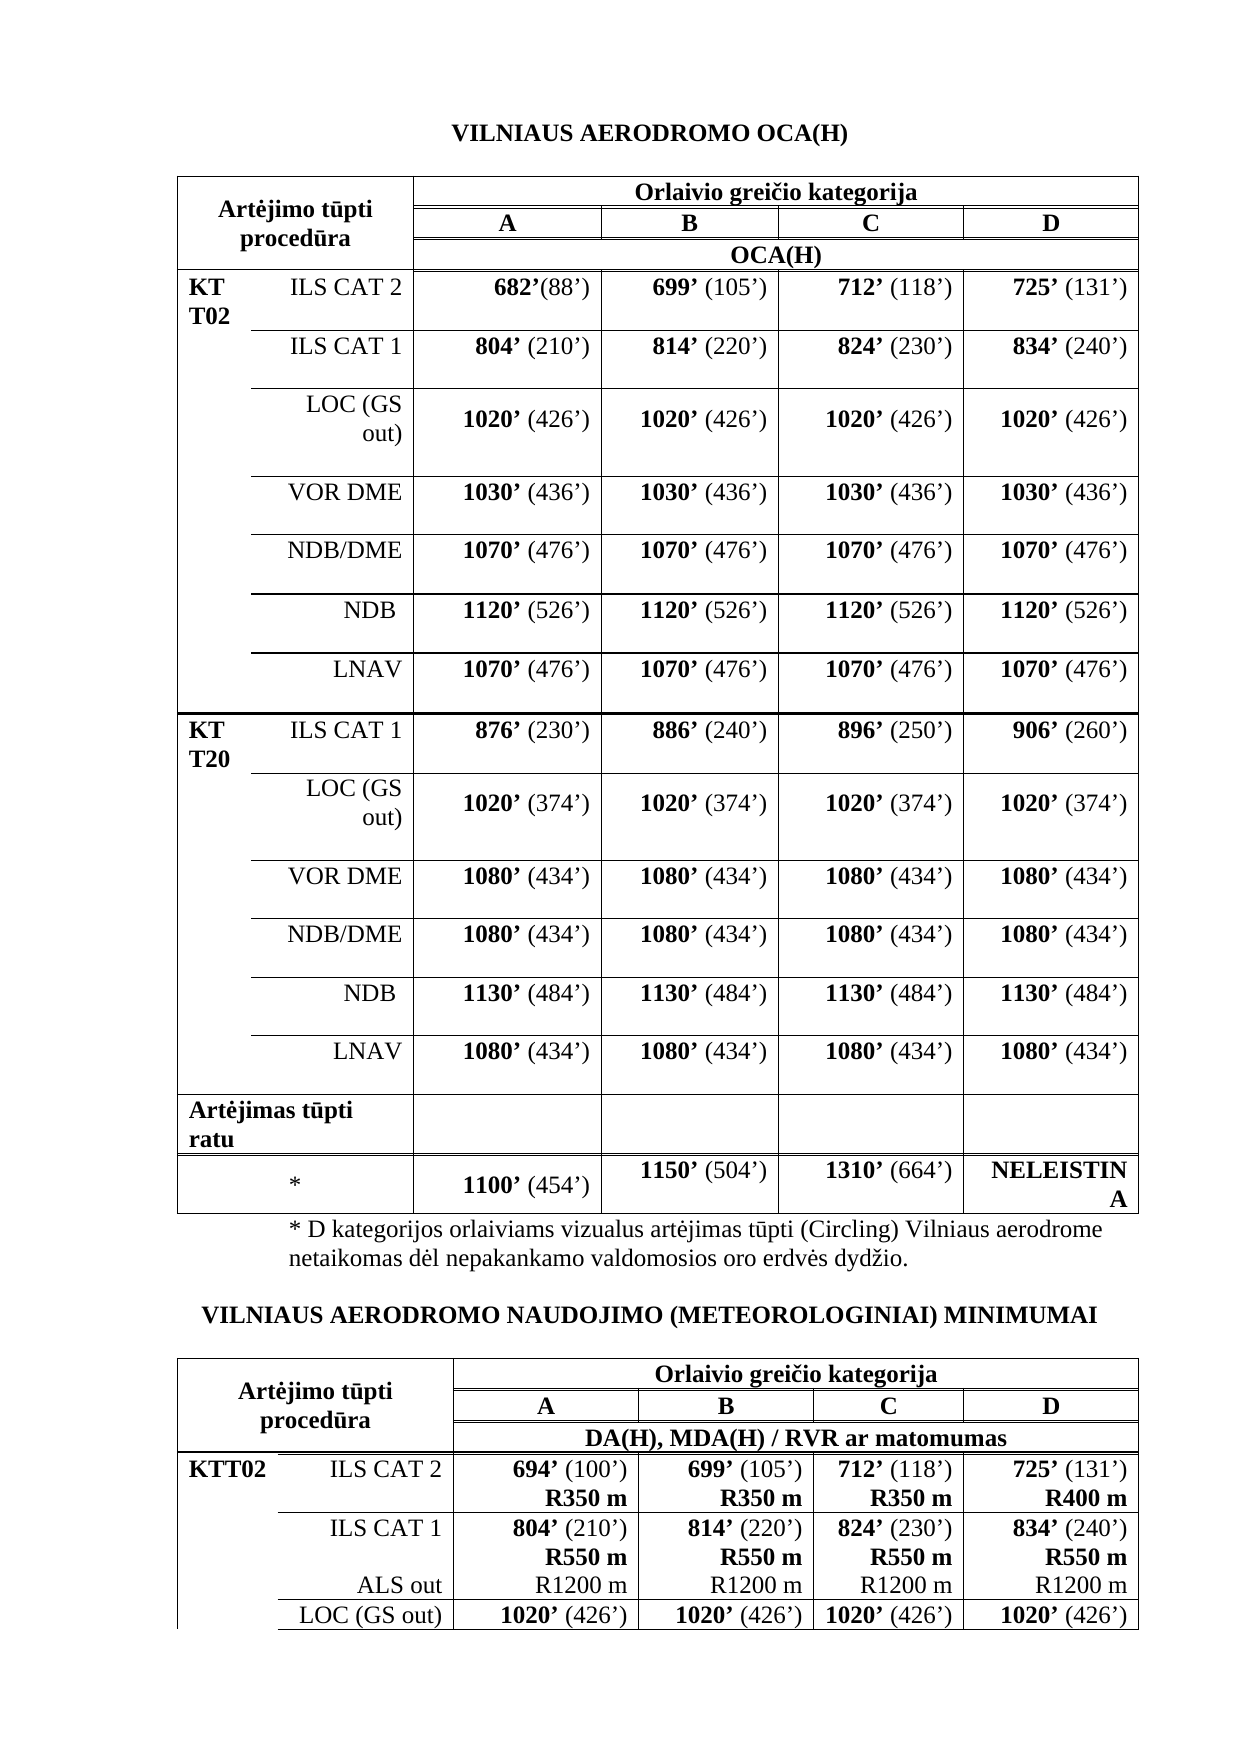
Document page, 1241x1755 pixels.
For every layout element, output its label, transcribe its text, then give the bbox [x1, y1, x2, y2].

table_cell 1070’ (476’) [414, 535, 601, 593]
table_cell 1070’ (476’) [779, 535, 963, 593]
table_cell 1080’ (434’) [414, 1036, 601, 1094]
table_cell 1130’ (484’) [414, 978, 601, 1035]
table_cell [178, 652, 251, 712]
table_cell B [639, 1391, 813, 1419]
table_cell D [964, 1391, 1138, 1419]
table_cell 1030’ (436’) [964, 477, 1138, 534]
table_cell NDB/DME [251, 919, 413, 977]
table_cell 1120’ (526’) [414, 595, 601, 652]
table_cell [178, 330, 251, 388]
table_cell ILS CAT 1 ALS out [278, 1513, 453, 1599]
table_cell VOR DME [251, 477, 413, 534]
table_cell 1080’ (434’) [964, 1036, 1138, 1094]
table_cell [178, 918, 251, 977]
table_cell 712’ (118’) R350 m [814, 1455, 963, 1512]
table_cell A [454, 1391, 638, 1419]
table_cell 1080’ (434’) [414, 919, 601, 977]
table_cell 1070’ (476’) [602, 535, 778, 593]
table_cell 1020’ (426’) [964, 1600, 1138, 1629]
table_cell 834’ (240’) R550 m R1200 m [964, 1513, 1138, 1599]
table_cell [178, 1156, 277, 1213]
table_cell 824’ (230’) [779, 331, 963, 388]
table_cell 725’ (131’) [964, 272, 1138, 330]
table_cell 1120’ (526’) [779, 595, 963, 652]
table_cell 1130’ (484’) [964, 978, 1138, 1035]
table_cell 1020’ (426’) [639, 1600, 813, 1629]
table_cell 1080’ (434’) [964, 919, 1138, 977]
table_header Orlaivio greičio kategorija [454, 1359, 1138, 1388]
table_cell 1080’ (434’) [779, 919, 963, 977]
table_cell 804’ (210’) R550 m R1200 m [454, 1513, 638, 1599]
table_cell 824’ (230’) R550 m R1200 m [814, 1513, 963, 1599]
table_cell NDB [251, 978, 413, 1035]
table_cell B [602, 209, 778, 237]
table_cell * [278, 1156, 413, 1213]
table_cell C [814, 1391, 963, 1419]
table_cell 1080’ (434’) [602, 1036, 778, 1094]
table_cell 1070’ (476’) [964, 535, 1138, 593]
table_cell 1020’ (426’) [779, 389, 963, 476]
table_cell VOR DME [251, 861, 413, 918]
table_cell OCA(H) [414, 240, 1138, 269]
table_cell 1020’ (374’) [779, 774, 963, 860]
table_cell 1020’ (374’) [964, 774, 1138, 860]
table_cell 699’ (105’) [602, 272, 778, 330]
table_cell 1070’ (476’) [779, 654, 963, 712]
table_cell 1310’ (664’) [779, 1156, 963, 1213]
table_cell 682’(88’) [414, 272, 601, 330]
table_cell 1020’ (426’) [964, 389, 1138, 476]
table_cell [779, 1095, 963, 1152]
table_cell 1070’ (476’) [602, 654, 778, 712]
table_cell 712’ (118’) [779, 272, 963, 330]
table_cell [414, 1095, 601, 1152]
table_cell LOC (GS out) [251, 389, 413, 476]
table_cell LNAV [251, 1036, 413, 1094]
table_header Artėjimo tūpti procedūra [178, 1359, 453, 1451]
table_cell DA(H), MDA(H) / RVR ar matomumas [454, 1423, 1138, 1451]
table_cell 1080’ (434’) [602, 861, 778, 918]
table_cell [178, 476, 251, 534]
table_cell [178, 773, 251, 860]
table_cell [178, 1035, 251, 1094]
table_cell [178, 1599, 277, 1629]
table_cell 725’ (131’) R400 m [964, 1455, 1138, 1512]
table_cell 1020’ (426’) [814, 1600, 963, 1629]
table_cell C [779, 209, 963, 237]
table_cell 1020’ (426’) [414, 389, 601, 476]
table_cell ILS CAT 1 [251, 331, 413, 388]
table_cell NELEISTINA [964, 1156, 1138, 1213]
text VILNIAUS AERODROMO NAUDOJIMO (METEOROLOGINIAI) MINIMUMAI [177, 1300, 1122, 1329]
table_cell NDB [251, 595, 413, 652]
table_cell 1130’ (484’) [779, 978, 963, 1035]
table_cell LNAV [251, 654, 413, 712]
table_cell 694’ (100’) R350 m [454, 1455, 638, 1512]
table_cell 834’ (240’) [964, 331, 1138, 388]
table_cell 699’ (105’) R350 m [639, 1455, 813, 1512]
table_cell * D kategorijos orlaiviams vizualus artėjimas tūpti (Circling) Vilniaus aerodrome netaikomas dėl nepakankamo valdomosios oro erdvės dydžio. [278, 1214, 1138, 1272]
table_cell 1100’ (454’) [414, 1156, 601, 1213]
table_cell 1120’ (526’) [964, 595, 1138, 652]
table_cell [178, 977, 251, 1035]
table_cell [178, 1512, 277, 1599]
table_cell [178, 593, 251, 652]
table_cell 814’ (220’) R550 m R1200 m [639, 1513, 813, 1599]
table_cell ILS CAT 1 [251, 715, 413, 772]
table_cell Artėjimas tūpti ratu [178, 1095, 413, 1152]
table_cell 1080’ (434’) [414, 861, 601, 918]
table_cell 1020’ (426’) [454, 1600, 638, 1629]
table_cell [964, 1095, 1138, 1152]
table_cell 1070’ (476’) [414, 654, 601, 712]
table_cell 1030’ (436’) [602, 477, 778, 534]
table_cell [602, 1095, 778, 1152]
table_cell 1070’ (476’) [964, 654, 1138, 712]
table_cell 1030’ (436’) [779, 477, 963, 534]
table_header Orlaivio greičio kategorija [414, 177, 1138, 205]
table_cell NDB/DME [251, 535, 413, 593]
table_cell 804’ (210’) [414, 331, 601, 388]
table_cell 1030’ (436’) [414, 477, 601, 534]
table_cell A [414, 209, 601, 237]
table_cell 814’ (220’) [602, 331, 778, 388]
table_cell 1130’ (484’) [602, 978, 778, 1035]
table_cell D [964, 209, 1138, 237]
table_cell [178, 860, 251, 918]
table_cell 1080’ (434’) [964, 861, 1138, 918]
table_cell 1150’ (504’) [602, 1156, 778, 1213]
table_cell 1080’ (434’) [779, 861, 963, 918]
table_cell 1020’ (374’) [602, 774, 778, 860]
table_cell 1020’ (426’) [602, 389, 778, 476]
table_cell 876’ (230’) [414, 715, 601, 772]
table_cell ILS CAT 2 [251, 270, 413, 330]
table_cell [177, 1214, 277, 1272]
table_cell 1120’ (526’) [602, 595, 778, 652]
table_cell LOC (GS out) [251, 774, 413, 860]
table_cell [178, 534, 251, 593]
table_cell KTT02 [178, 270, 251, 330]
table_cell ILS CAT 2 [278, 1455, 453, 1512]
table_cell KTT02 [178, 1453, 277, 1512]
table_cell 896’ (250’) [779, 715, 963, 772]
table_cell 886’ (240’) [602, 715, 778, 772]
table_header Artėjimo tūpti procedūra [178, 177, 413, 269]
table_cell 1080’ (434’) [602, 919, 778, 977]
table_cell [178, 388, 251, 476]
table_cell 1020’ (374’) [414, 774, 601, 860]
table_cell LOC (GS out) [278, 1600, 453, 1629]
table_cell 906’ (260’) [964, 715, 1138, 772]
text VILNIAUS AERODROMO OCA(H) [177, 118, 1122, 147]
table_cell KTT20 [178, 715, 251, 772]
table_cell 1080’ (434’) [779, 1036, 963, 1094]
